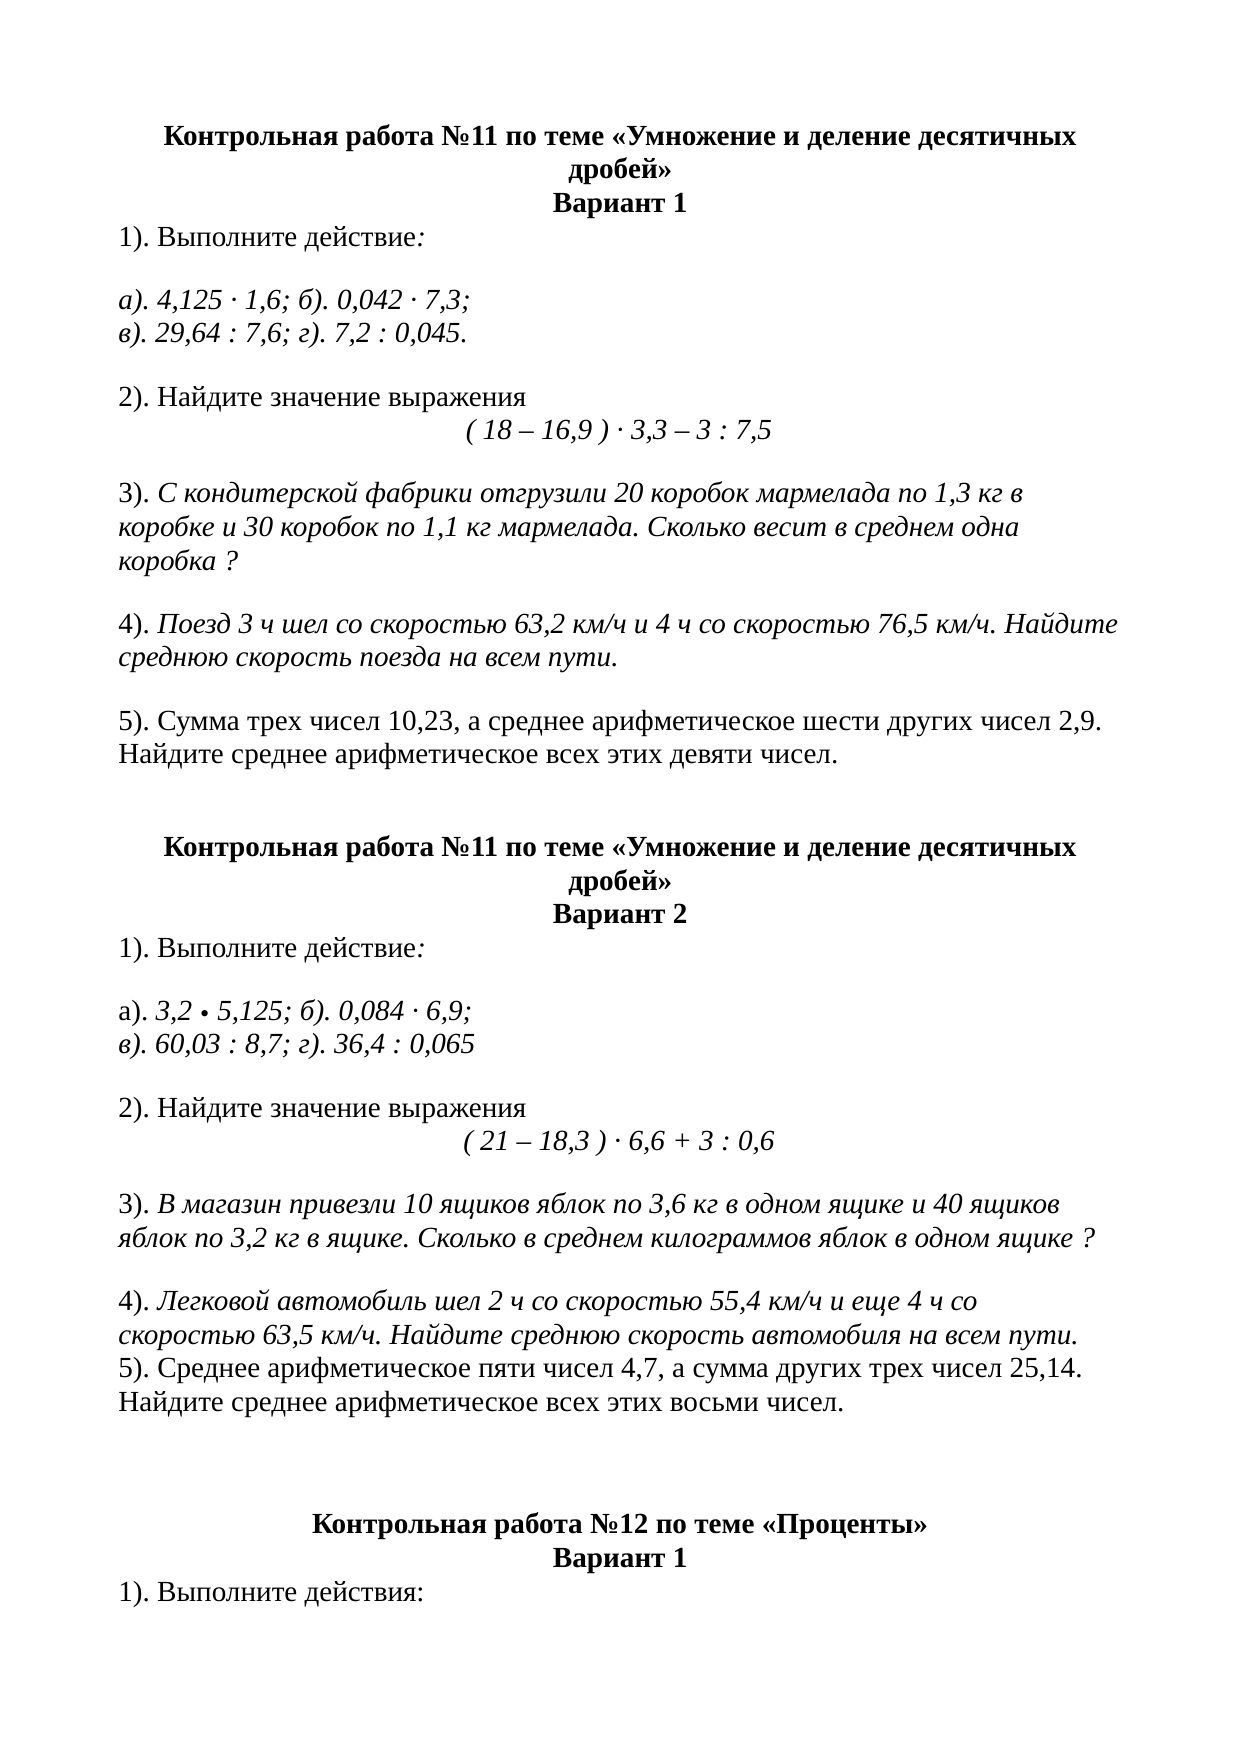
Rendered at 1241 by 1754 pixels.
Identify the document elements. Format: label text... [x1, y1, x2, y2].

text 5). Сумма трех чисел 10,23, а среднее арифметическое шести других чисел 2,9. Найдите среднее арифметическое всех этих девяти чисел. [118, 703, 1122, 770]
text 1). Выполните действие: [118, 219, 1122, 252]
text Вариант 2 [118, 896, 1122, 930]
text 4). Поезд 3 ч шел со скоростью 63,2 км/ч и 4 ч со скоростью 76,5 км/ч. Найдите среднюю скорость поезда на всем пути. [118, 606, 1122, 673]
text ( 21 – 18,3 ) ∙ 6,6 + 3 : 0,6 [118, 1123, 1122, 1157]
text в). 29,64 : 7,6; г). 7,2 : 0,045. [118, 316, 1122, 349]
text Контрольная работа №11 по теме «Умножение и деление десятичных дробей» [118, 118, 1122, 185]
text в). 60,03 : 8,7; г). 36,4 : 0,065 [118, 1027, 1122, 1060]
text 3). С кондитерской фабрики отгрузили 20 коробок мармелада по 1,3 кг в коробке и 30 коробок по 1,1 кг мармелада. Сколько весит в среднем одна коробка ? [118, 476, 1122, 576]
text 5). Среднее арифметическое пяти чисел 4,7, а сумма других трех чисел 25,14. Найдите среднее арифметическое всех этих восьми чисел. [118, 1350, 1122, 1417]
text а). 3,2 ∙ 5,125; б). 0,084 ∙ 6,9; [118, 993, 1122, 1027]
text Вариант 1 [118, 185, 1122, 219]
text 1). Выполните действия: [118, 1574, 1122, 1607]
text Вариант 1 [118, 1540, 1122, 1574]
text 2). Найдите значение выражения [118, 379, 1122, 412]
text 4). Легковой автомобиль шел 2 ч со скоростью 55,4 км/ч и еще 4 ч со скоростью 63,5 км/ч. Найдите среднюю скорость автомобиля на всем пути. [118, 1283, 1122, 1350]
text а). 4,125 ∙ 1,6; б). 0,042 ∙ 7,3; [118, 282, 1122, 316]
text 3). В магазин привезли 10 ящиков яблок по 3,6 кг в одном ящике и 40 ящиков яблок по 3,2 кг в ящике. Сколько в среднем килограммов яблок в одном ящике ? [118, 1187, 1122, 1254]
text 1). Выполните действие: [118, 930, 1122, 963]
text Контрольная работа №11 по теме «Умножение и деление десятичных дробей» [118, 829, 1122, 896]
text 2). Найдите значение выражения [118, 1090, 1122, 1123]
text Контрольная работа №12 по теме «Проценты» [118, 1507, 1122, 1540]
text ( 18 – 16,9 ) ∙ 3,3 – 3 : 7,5 [118, 412, 1122, 446]
